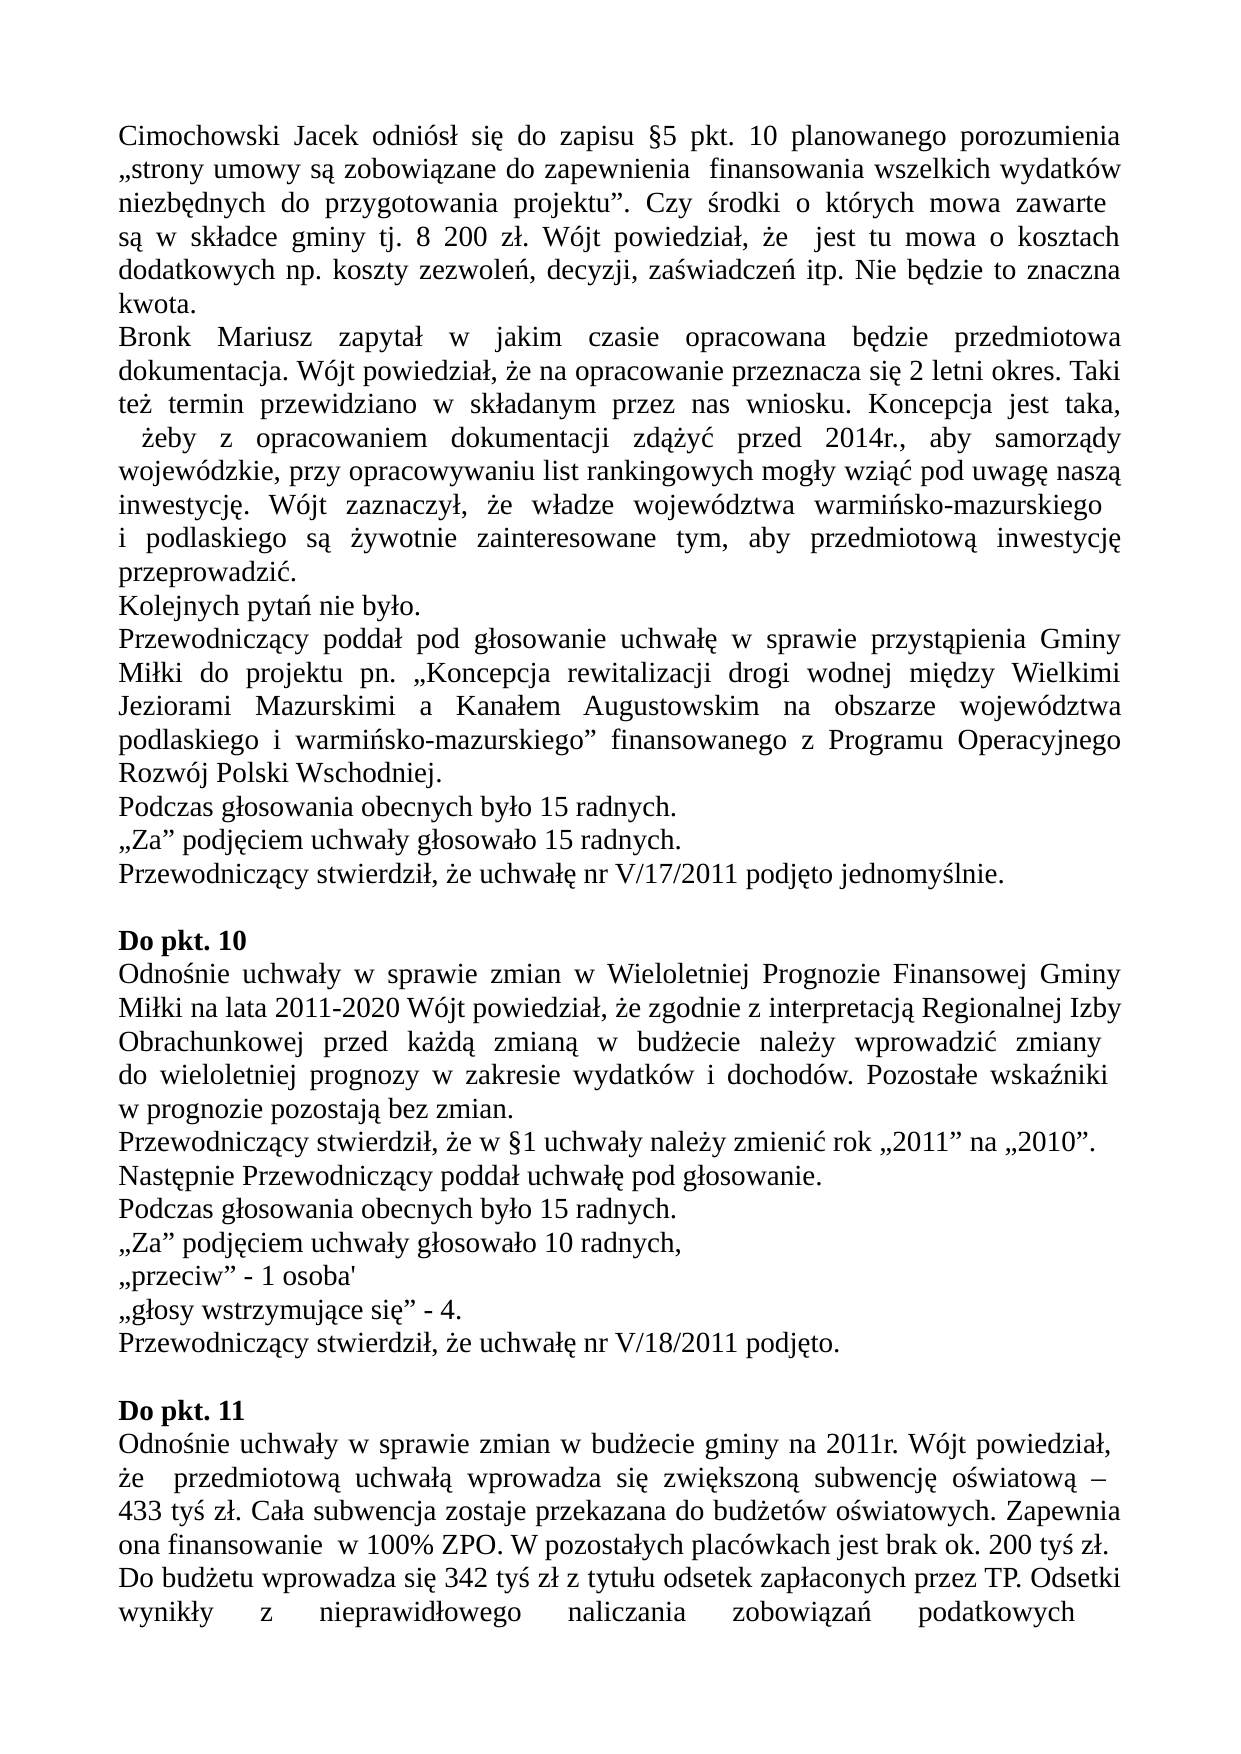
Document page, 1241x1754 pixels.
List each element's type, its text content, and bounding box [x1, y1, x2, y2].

text Bronk Mariusz zapytał w jakim czasie opracowana będzie przedmiotowa dokumentacja. Wójt powiedział, że na opracowanie przeznacza się 2 letni okres. Taki też termin przewidziano w składanym przez nas wniosku. Koncepcja jest taka, żeby z opracowaniem dokumentacji zdążyć przed 2014r., aby samorządy wojewódzkie, przy opracowywaniu list rankingowych mogły wziąć pod uwagę naszą inwestycję. Wójt zaznaczył, że władze województwa warmińsko-mazurskiego i podlaskiego są żywotnie zainteresowane tym, aby przedmiotową inwestycję przeprowadzić. [118, 319, 1122, 588]
text „przeciw” - 1 osoba' [118, 1258, 1122, 1292]
text Przewodniczący stwierdził, że w §1 uchwały należy zmienić rok „2011” na „2010”. [118, 1124, 1122, 1158]
text „głosy wstrzymujące się” - 4. [118, 1292, 1122, 1326]
text Przewodniczący poddał pod głosowanie uchwałę w sprawie przystąpienia Gminy Miłki do projektu pn. „Koncepcja rewitalizacji drogi wodnej między Wielkimi Jeziorami Mazurskimi a Kanałem Augustowskim na obszarze województwa podlaskiego i warmińsko-mazurskiego” finansowanego z Programu Operacyjnego Rozwój Polski Wschodniej. [118, 621, 1122, 789]
text Cimochowski Jacek odniósł się do zapisu §5 pkt. 10 planowanego porozumienia „strony umowy są zobowiązane do zapewnienia finansowania wszelkich wydatków niezbędnych do przygotowania projektu”. Czy środki o których mowa zawarte są w składce gminy tj. 8 200 zł. Wójt powiedział, że jest tu mowa o kosztach dodatkowych np. koszty zezwoleń, decyzji, zaświadczeń itp. Nie będzie to znaczna kwota. [118, 118, 1122, 319]
text „Za” podjęciem uchwały głosowało 10 radnych, [118, 1225, 1122, 1258]
text Do pkt. 10 [118, 923, 1122, 957]
text Podczas głosowania obecnych było 15 radnych. [118, 1191, 1122, 1225]
text Do budżetu wprowadza się 342 tyś zł z tytułu odsetek zapłaconych przez TP. Odsetki wynikły z nieprawidłowego naliczania zobowiązań podatkowych [118, 1560, 1122, 1627]
text Podczas głosowania obecnych było 15 radnych. [118, 789, 1122, 822]
text Odnośnie uchwały w sprawie zmian w Wieloletniej Prognozie Finansowej Gminy Miłki na lata 2011-2020 Wójt powiedział, że zgodnie z interpretacją Regionalnej Izby Obrachunkowej przed każdą zmianą w budżecie należy wprowadzić zmiany do wieloletniej prognozy w zakresie wydatków i dochodów. Pozostałe wskaźniki w prognozie pozostają bez zmian. [118, 957, 1122, 1124]
text Przewodniczący stwierdził, że uchwałę nr V/18/2011 podjęto. [118, 1326, 1122, 1359]
text „Za” podjęciem uchwały głosowało 15 radnych. [118, 822, 1122, 856]
text Kolejnych pytań nie było. [118, 588, 1122, 621]
text Odnośnie uchwały w sprawie zmian w budżecie gminy na 2011r. Wójt powiedział, że przedmiotową uchwałą wprowadza się zwiększoną subwencję oświatową – 433 tyś zł. Cała subwencja zostaje przekazana do budżetów oświatowych. Zapewnia ona finansowanie w 100% ZPO. W pozostałych placówkach jest brak ok. 200 tyś zł. [118, 1426, 1122, 1560]
text Następnie Przewodniczący poddał uchwałę pod głosowanie. [118, 1158, 1122, 1191]
text Przewodniczący stwierdził, że uchwałę nr V/17/2011 podjęto jednomyślnie. [118, 856, 1122, 889]
text Do pkt. 11 [118, 1393, 1122, 1426]
